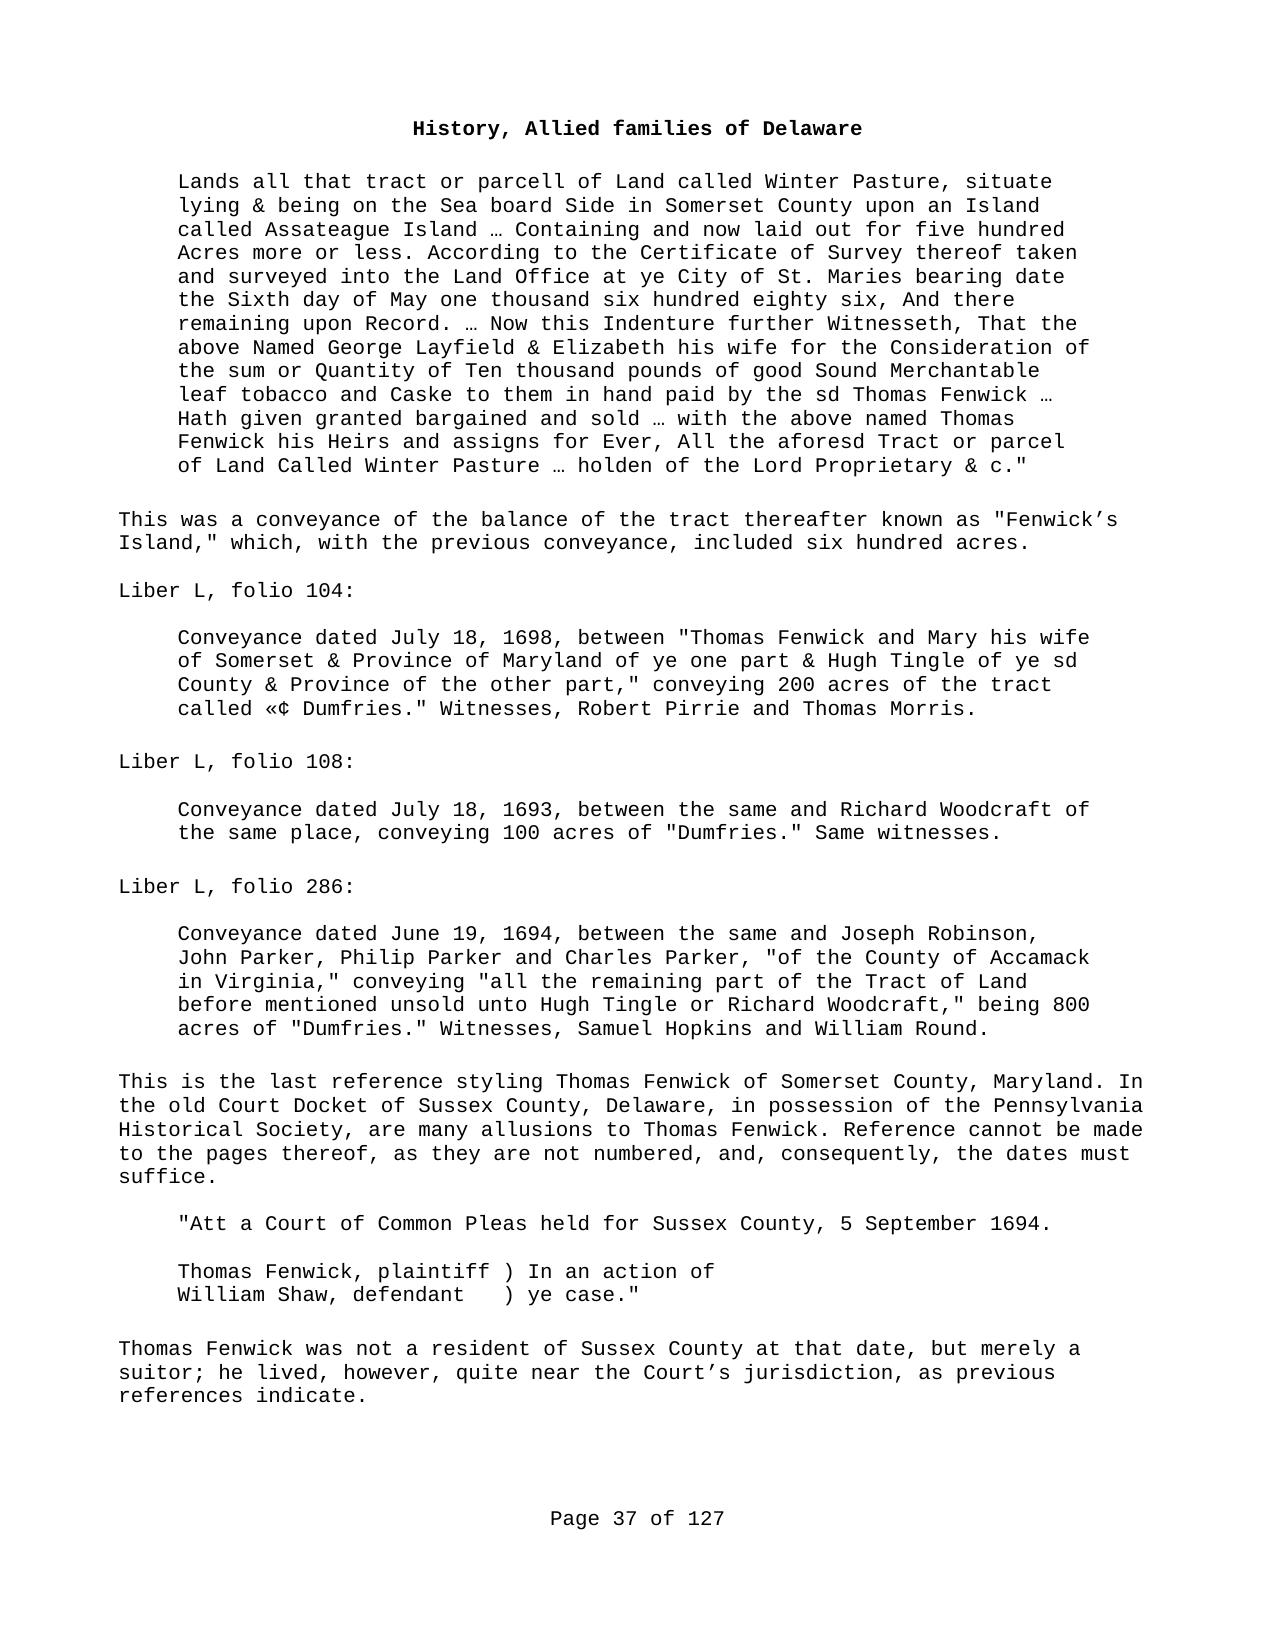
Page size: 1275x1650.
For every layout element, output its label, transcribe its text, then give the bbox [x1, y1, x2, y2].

text This was a conveyance of the balance of the tract thereafter known as "Fenwick’s Island," which, with the previous conveyance, included six hundred acres. [118, 509, 1157, 556]
text Conveyance dated July 18, 1698, between "Thomas Fenwick and Mary his wife of Somerset & Province of Maryland of ye one part & Hugh Tingle of ye sd County & Province of the other part," conveying 200 acres of the tract called «¢ Dumfries." Witnesses, Robert Pirrie and Thomas Morris. [177, 627, 1098, 721]
text "Att a Court of Common Pleas held for Sussex County, 5 September 1694. [177, 1213, 1098, 1237]
text Liber L, folio 286: [118, 876, 1157, 900]
text Thomas Fenwick, plaintiff ) In an action of [177, 1261, 1098, 1284]
text Liber L, folio 108: [118, 751, 1157, 775]
text Thomas Fenwick was not a resident of Sussex County at that date, but merely a suitor; he lived, however, quite near the Court’s jurisdiction, as previous references indicate. [118, 1338, 1157, 1409]
text Liber L, folio 104: [118, 579, 1157, 603]
text William Shaw, defendant ) ye case." [177, 1284, 1098, 1308]
text Lands all that tract or parcell of Land called Winter Pasture, situate lying & being on the Sea board Side in Somerset County upon an Island called Assateague Island … Containing and now laid out for five hundred Acres more or less. According to the Certificate of Survey thereof taken and surveyed into the Land Office at ye City of St. Maries bearing date the Sixth day of May one thousand six hundred eighty six, And there remaining upon Record. … Now this Indenture further Witnesseth, That the above Named George Layfield & Elizabeth his wife for the Consideration of the sum or Quantity of Ten thousand pounds of good Sound Merchantable leaf tobacco and Caske to them in hand paid by the sd Thomas Fenwick … Hath given granted bargained and sold … with the above named Thomas Fenwick his Heirs and assigns for Ever, All the aforesd Tract or parcel of Land Called Winter Pasture … holden of the Lord Proprietary & c." [177, 171, 1098, 479]
text This is the last reference styling Thomas Fenwick of Somerset County, Maryland. In the old Court Docket of Sussex County, Delaware, in possession of the Pennsylvania Historical Society, are many allusions to Thomas Fenwick. Reference cannot be made to the pages thereof, as they are not numbered, and, consequently, the dates must suffice. [118, 1072, 1157, 1190]
text Conveyance dated July 18, 1693, between the same and Richard Woodcraft of the same place, conveying 100 acres of "Dumfries." Same witnesses. [177, 799, 1098, 846]
text Conveyance dated June 19, 1694, between the same and Joseph Robinson, John Parker, Philip Parker and Charles Parker, "of the County of Accamack in Virginia," conveying "all the remaining part of the Tract of Land before mentioned unsold unto Hugh Tingle or Richard Woodcraft," being 800 acres of "Dumfries." Witnesses, Samuel Hopkins and William Round. [177, 923, 1098, 1042]
